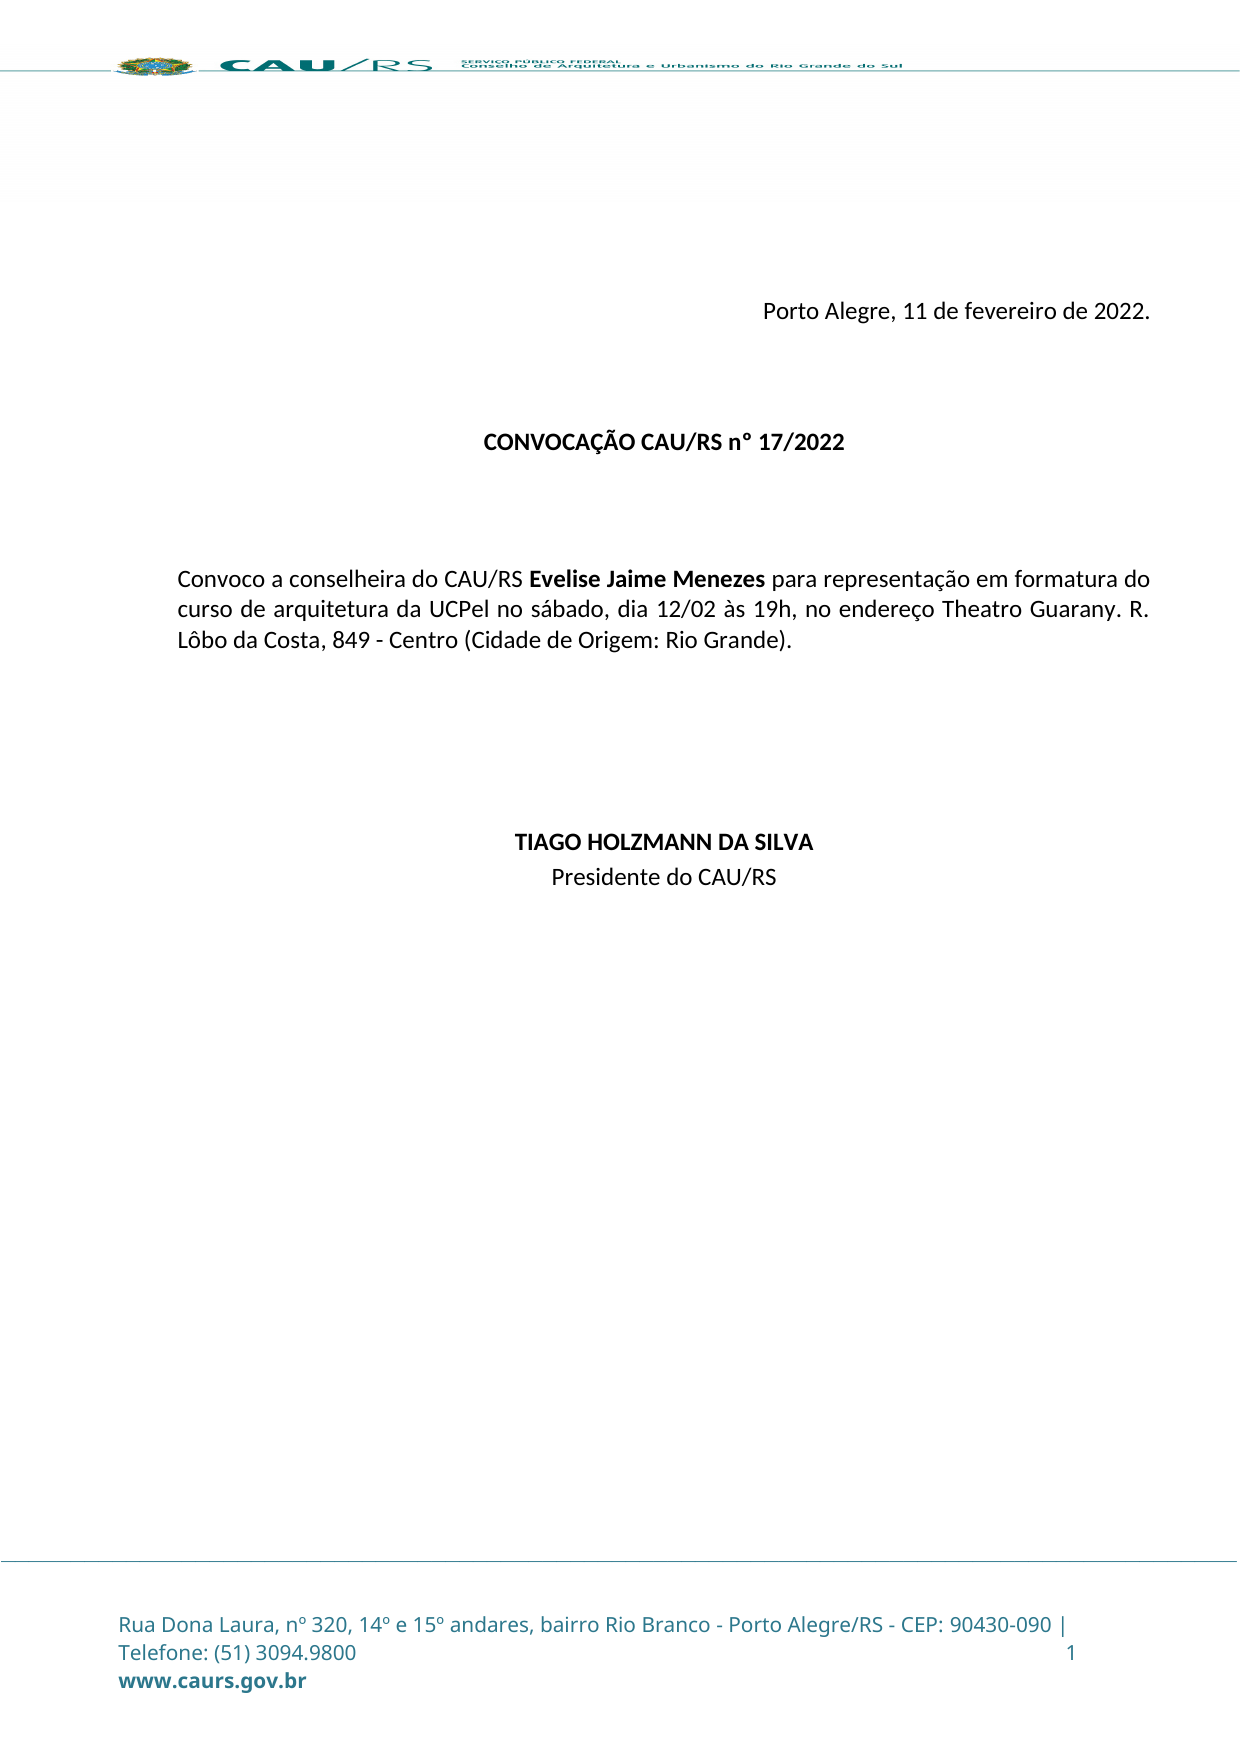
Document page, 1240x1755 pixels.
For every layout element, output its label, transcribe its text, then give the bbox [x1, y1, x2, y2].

text Presidente do CAU/RS [177, 862, 1151, 892]
text TIAGO HOLZMANN DA SILVA [177, 827, 1151, 857]
text Convoco a conselheira do CAU/RS Evelise Jaime Menezes para representação em formatura do curso de arquitetura da UCPel no sábado, dia 12/02 às 19h, no endereço Theatro Guarany. R. Lôbo da Costa, 849 - Centro (Cidade de Origem: Rio Grande). [177, 563, 1151, 654]
text CONVOCAÇÃO CAU/RS nº 17/2022 [177, 426, 1151, 456]
text Porto Alegre, 11 de fevereiro de 2022. [177, 295, 1151, 326]
